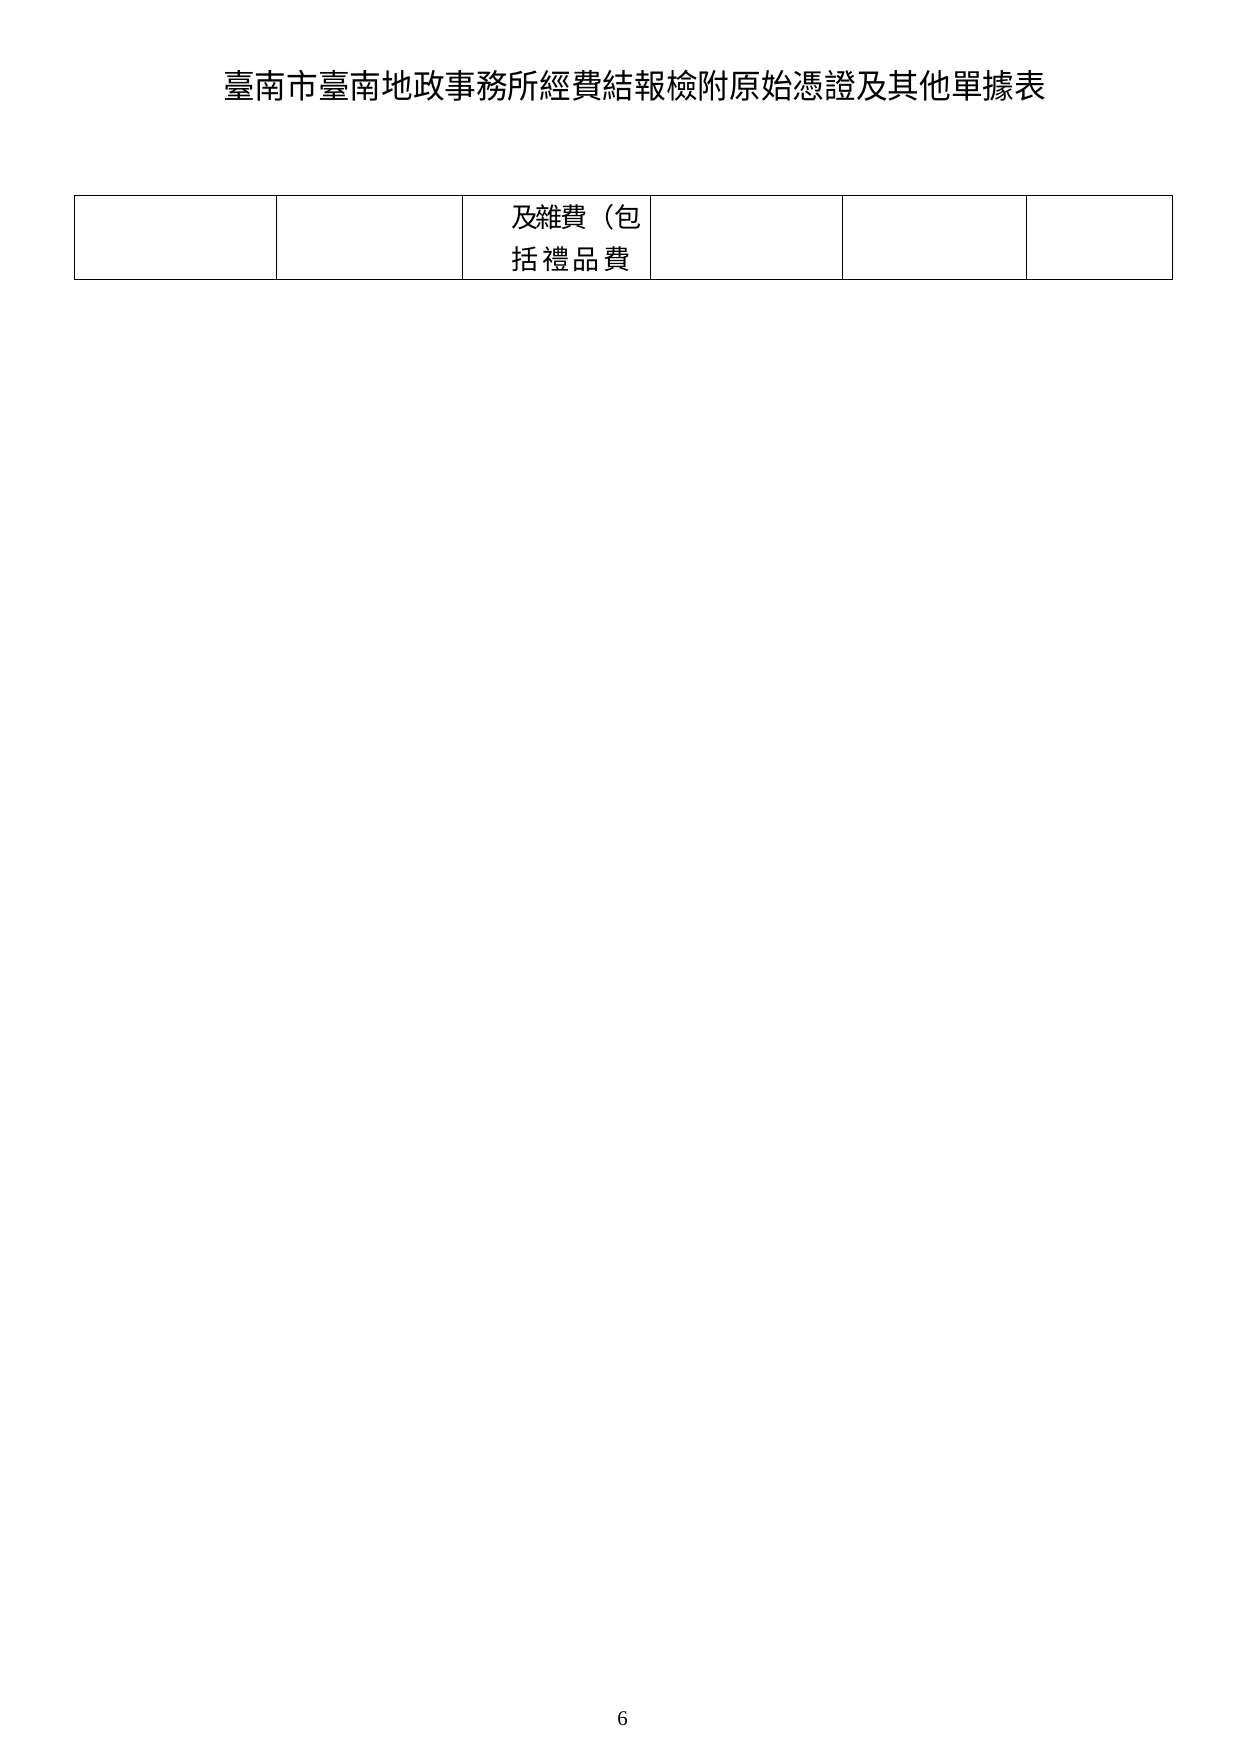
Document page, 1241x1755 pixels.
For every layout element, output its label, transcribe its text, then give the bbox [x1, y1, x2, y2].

table_cell [1027, 196, 1172, 279]
table_cell [75, 196, 276, 279]
table_cell [651, 196, 842, 279]
table_cell 及雜費（包括禮品費 [463, 196, 650, 279]
table_cell [277, 196, 462, 279]
table_cell [843, 196, 1026, 279]
